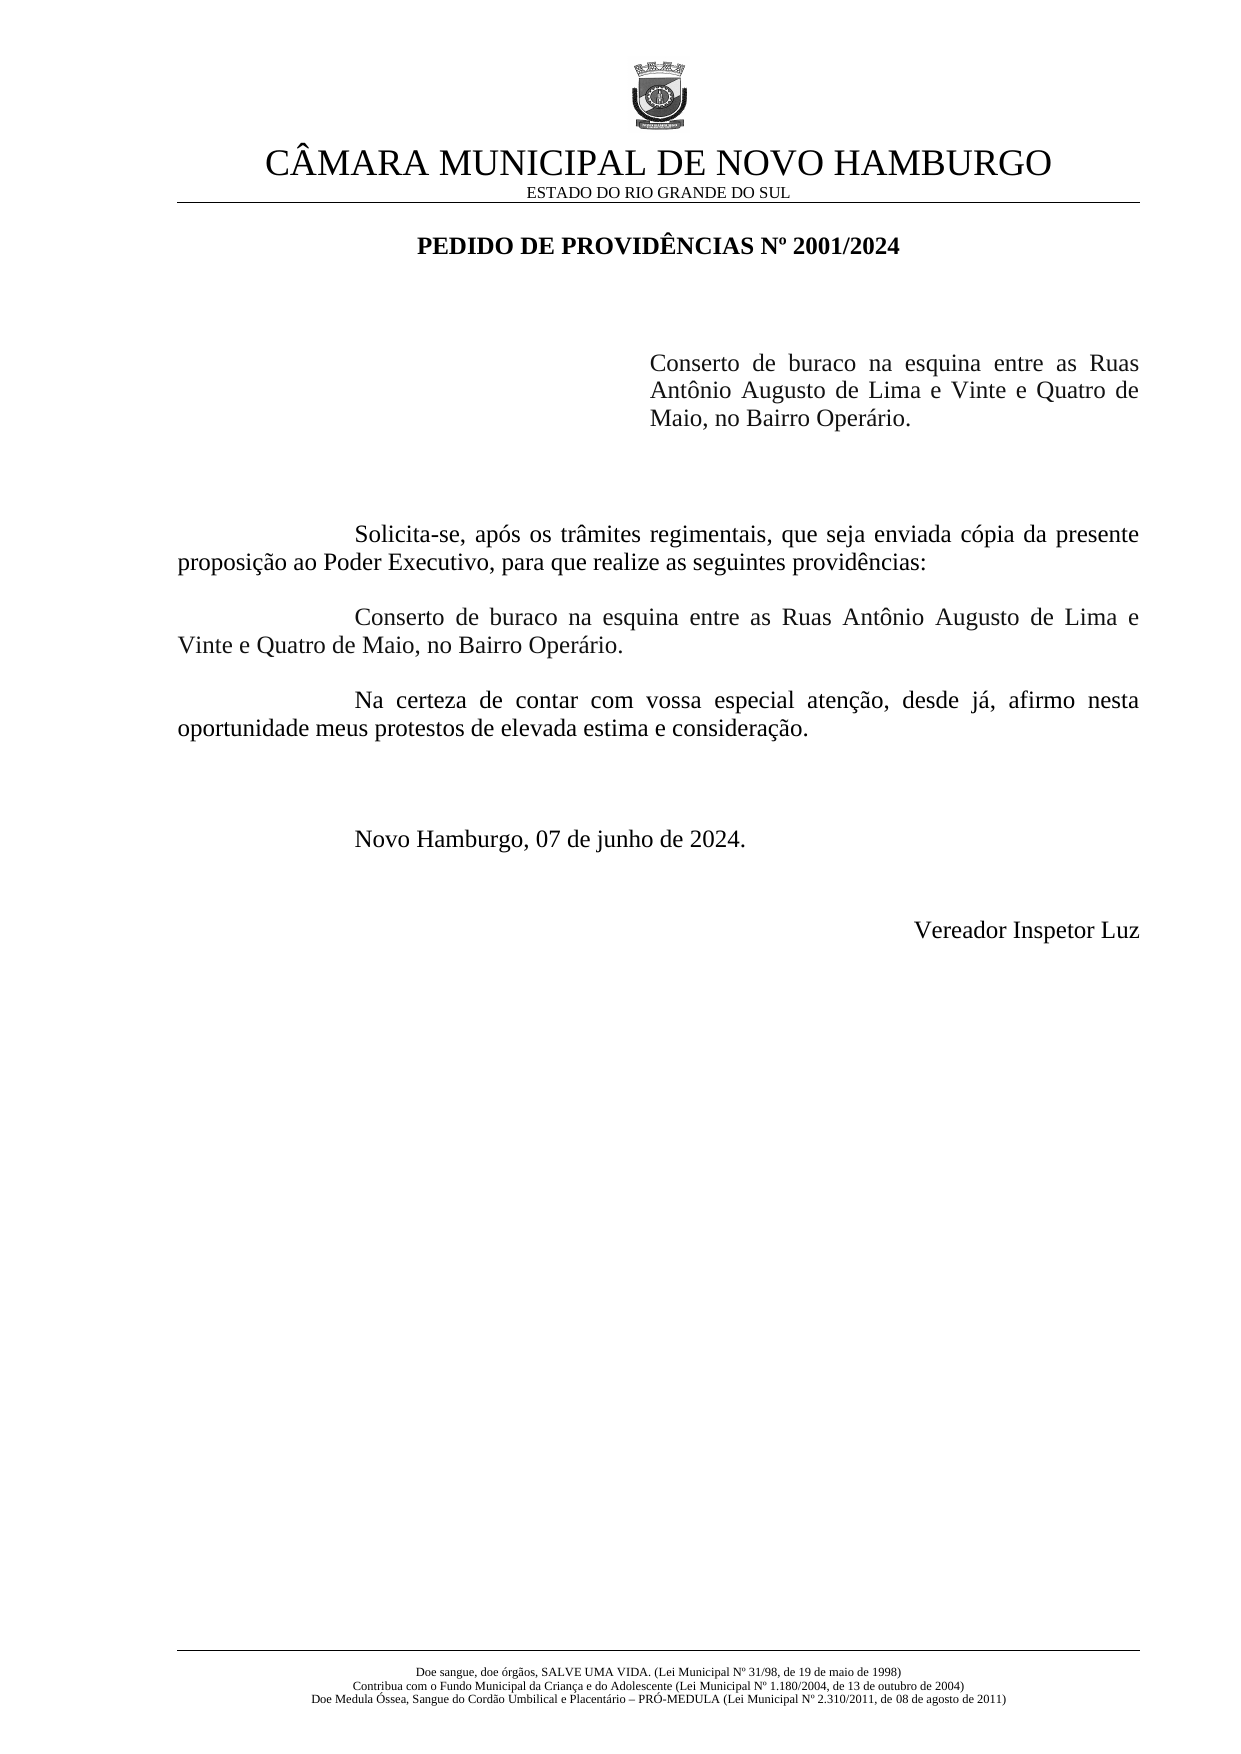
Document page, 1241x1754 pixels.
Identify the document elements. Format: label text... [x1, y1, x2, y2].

text Vereador Inspetor Luz [177, 916, 1140, 944]
text Novo Hamburgo, 07 de junho de 2024. [177, 825, 1140, 853]
text Conserto de buraco na esquina entre as Ruas Antônio Augusto de Lima e Vinte e Quatro de Maio, no Bairro Operário. [177, 603, 1140, 659]
text Na certeza de contar com vossa especial atenção, desde já, afirmo nesta oportunidade meus protestos de elevada estima e consideração. [177, 687, 1140, 742]
text Solicita-se, após os trâmites regimentais, que seja enviada cópia da presente proposição ao Poder Executivo, para que realize as seguintes providências: [177, 520, 1140, 576]
text PEDIDO DE PROVIDÊNCIAS Nº 2001/2024 [177, 232, 1140, 260]
text Conserto de buraco na esquina entre as Ruas Antônio Augusto de Lima e Vinte e Quatro de Maio, no Bairro Operário. [649, 349, 1140, 432]
